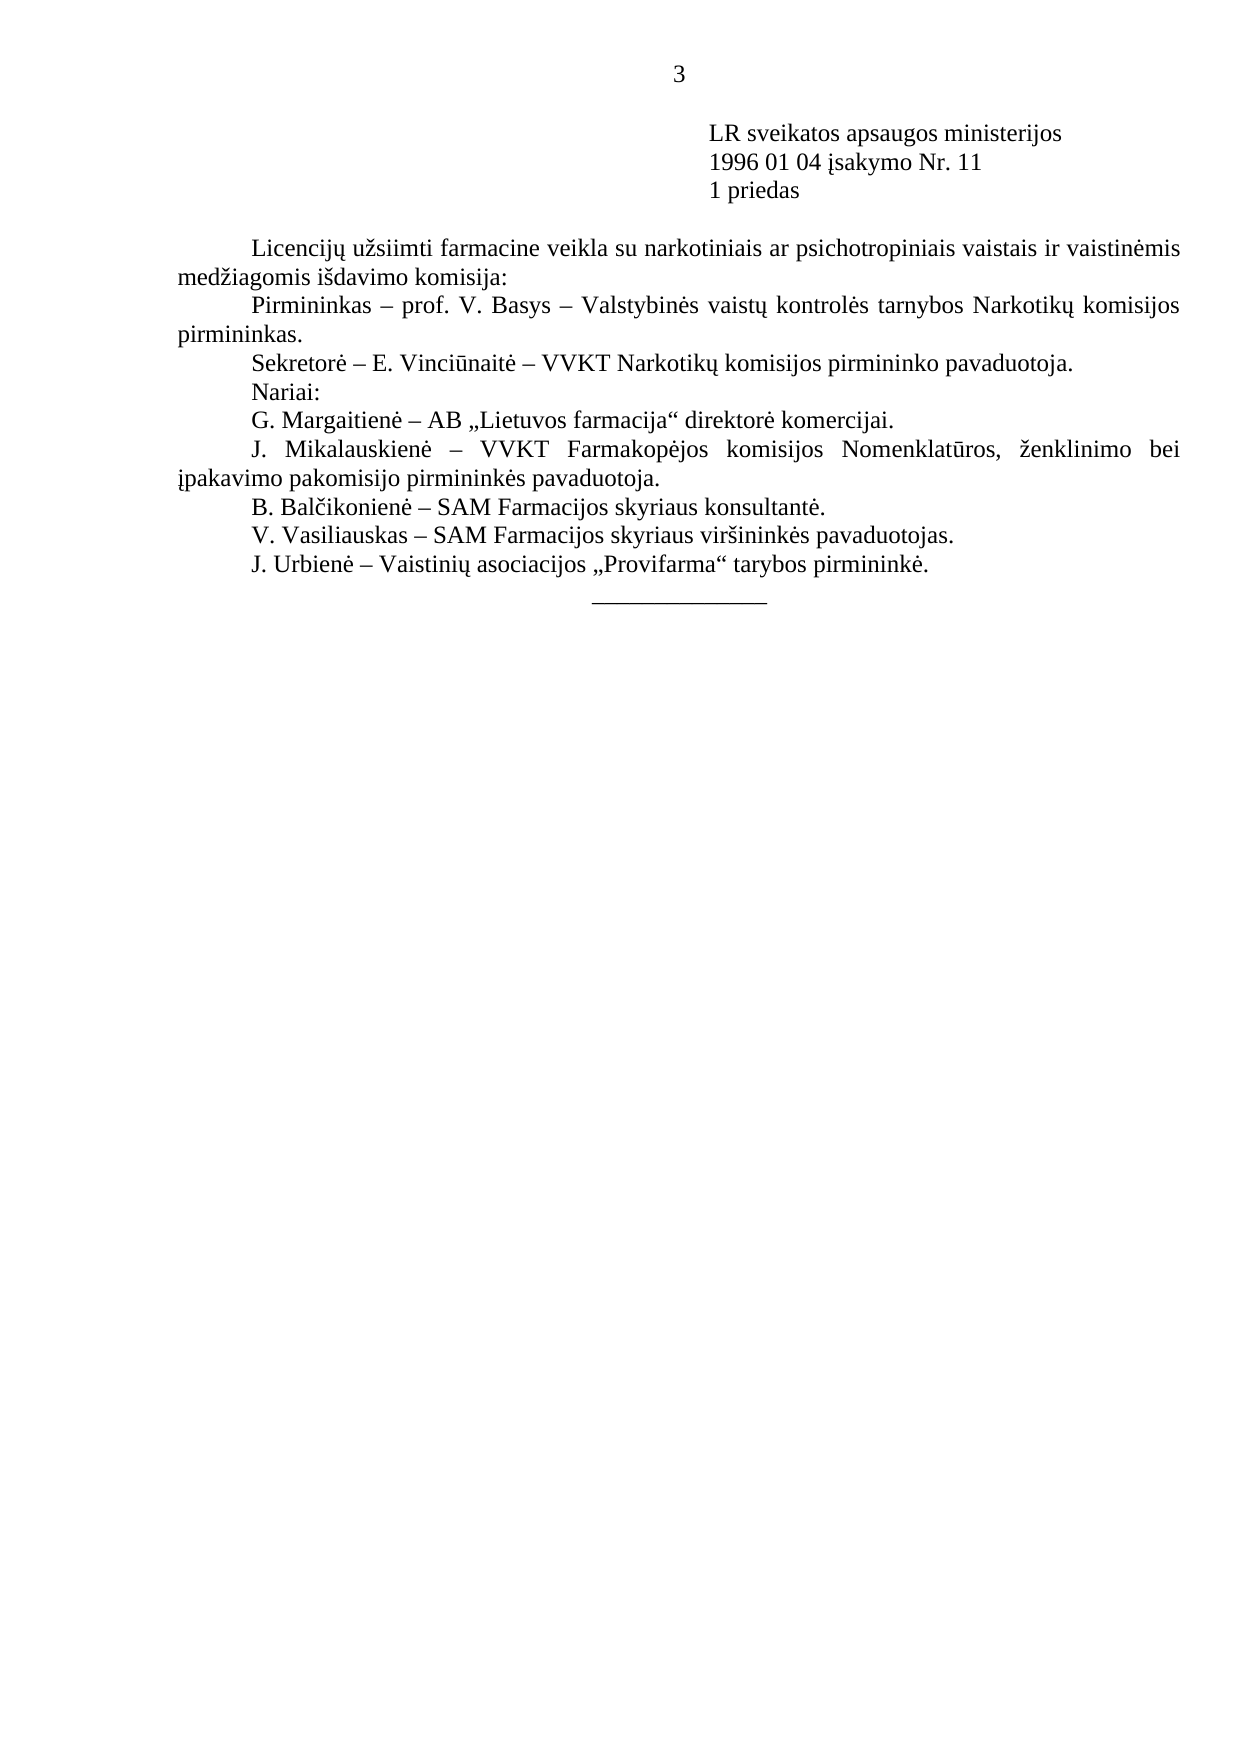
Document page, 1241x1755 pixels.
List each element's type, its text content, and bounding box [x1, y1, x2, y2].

text B. Balčikonienė – SAM Farmacijos skyriaus konsultantė. [177, 492, 1181, 521]
text V. Vasiliauskas – SAM Farmacijos skyriaus viršininkės pavaduotojas. [177, 521, 1181, 549]
text Sekretorė – E. Vinciūnaitė – VVKT Narkotikų komisijos pirmininko pavaduotoja. [177, 348, 1181, 377]
text ______________ [177, 578, 1181, 607]
text G. Margaitienė – AB „Lietuvos farmacija“ direktorė komercijai. [177, 406, 1181, 434]
text J. Urbienė – Vaistinių asociacijos „Provifarma“ tarybos pirmininkė. [177, 549, 1181, 578]
text 1996 01 04 įsakymo Nr. 11 [177, 147, 1181, 176]
text Pirmininkas – prof. V. Basys – Valstybinės vaistų kontrolės tarnybos Narkotikų komisijos pirmininkas. [177, 291, 1181, 348]
text 1 priedas [177, 176, 1181, 204]
text J. Mikalauskienė – VVKT Farmakopėjos komisijos Nomenklatūros, ženklinimo bei įpakavimo pakomisijo pirmininkės pavaduotoja. [177, 434, 1181, 492]
text LR sveikatos apsaugos ministerijos [709, 118, 1181, 147]
text Licencijų užsiimti farmacine veikla su narkotiniais ar psichotropiniais vaistais ir vaistinėmis medžiagomis išdavimo komisija: [177, 233, 1181, 291]
text Nariai: [177, 377, 1181, 406]
